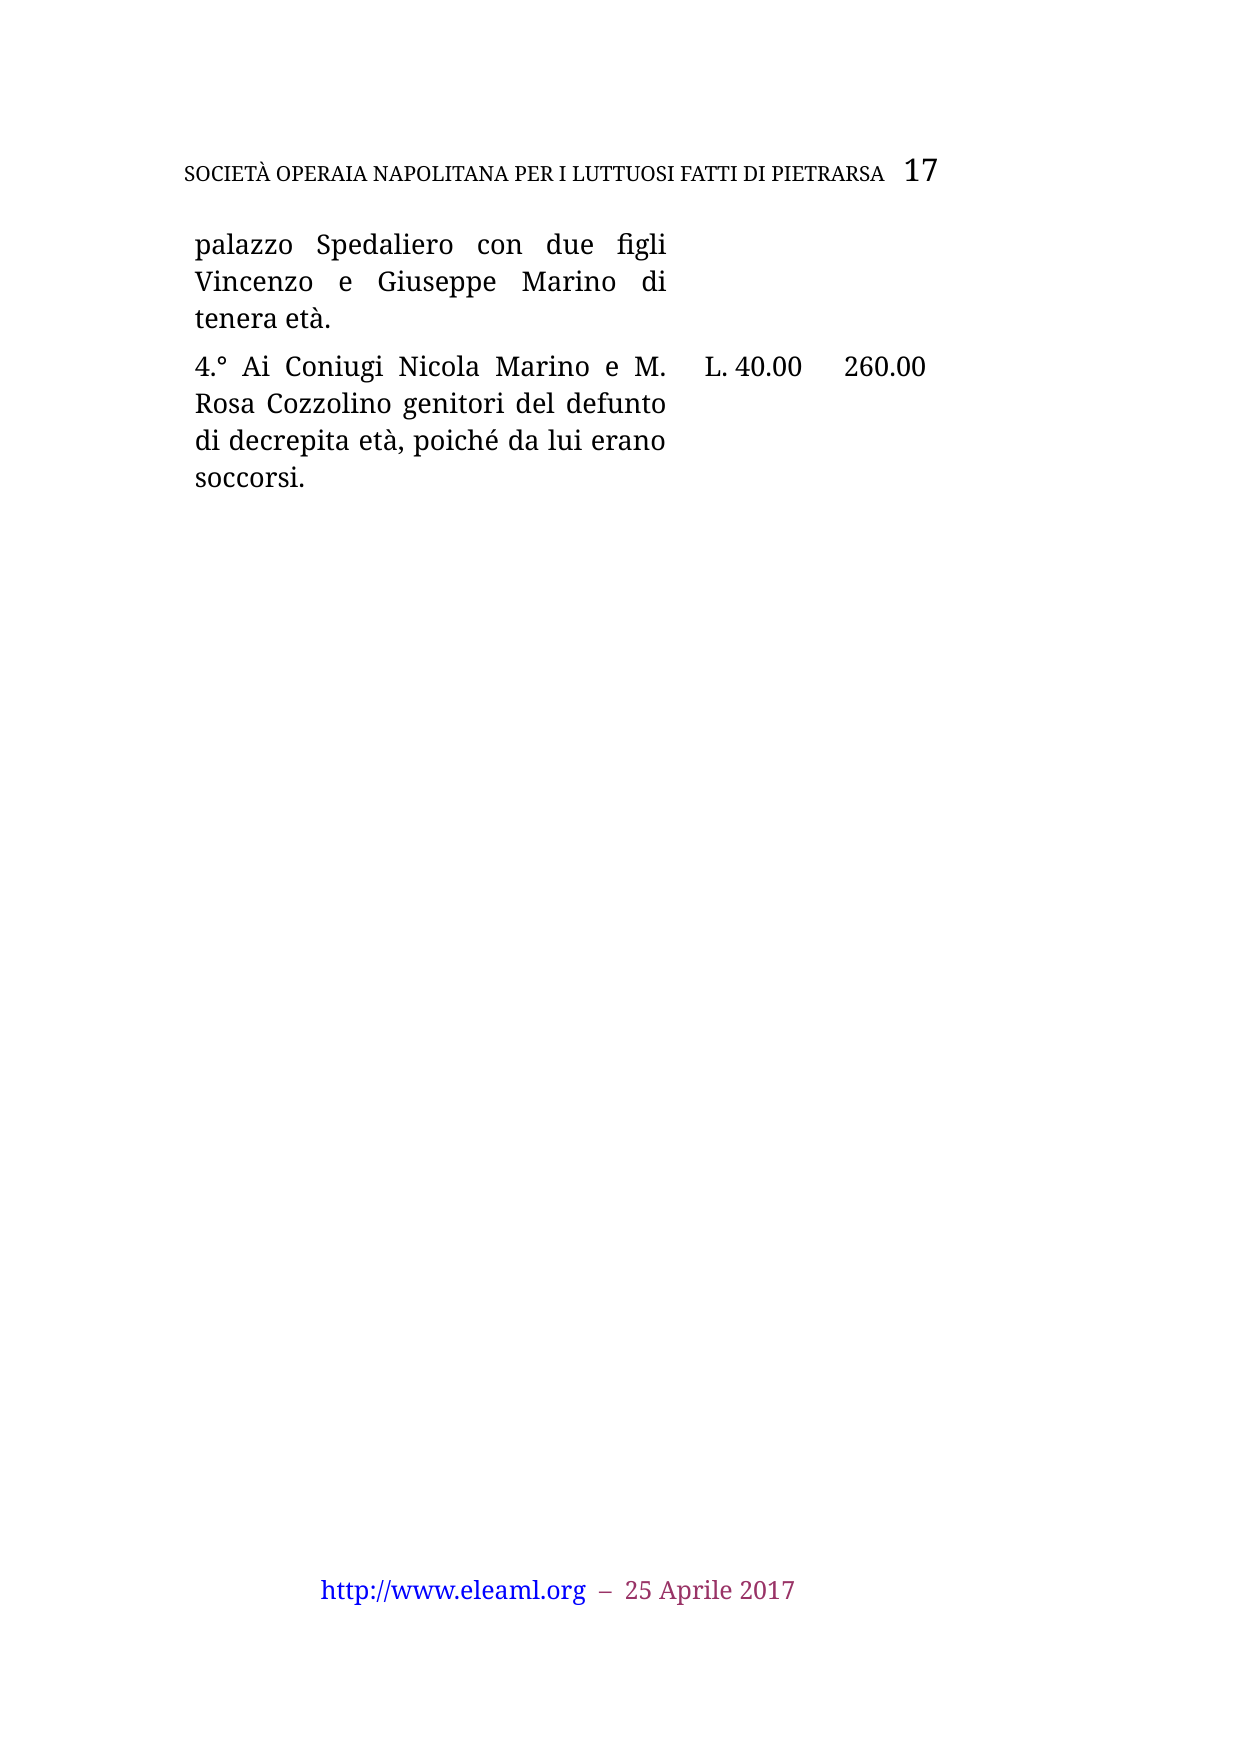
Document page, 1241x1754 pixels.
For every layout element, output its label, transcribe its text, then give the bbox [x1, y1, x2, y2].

table_cell [815, 220, 939, 342]
table_cell [673, 220, 815, 342]
table_cell L. 40.00 [673, 342, 815, 501]
table_cell palazzo Spedaliero con due figli Vincenzo e Giuseppe Marino di tenera età. [189, 220, 672, 342]
table_cell 260.00 [815, 342, 939, 501]
table_cell 4.° Ai Coniugi Nicola Marino e M. Rosa Cozzolino genitori del defunto di decrepita età, poiché da lui erano soccorsi. [189, 342, 672, 501]
